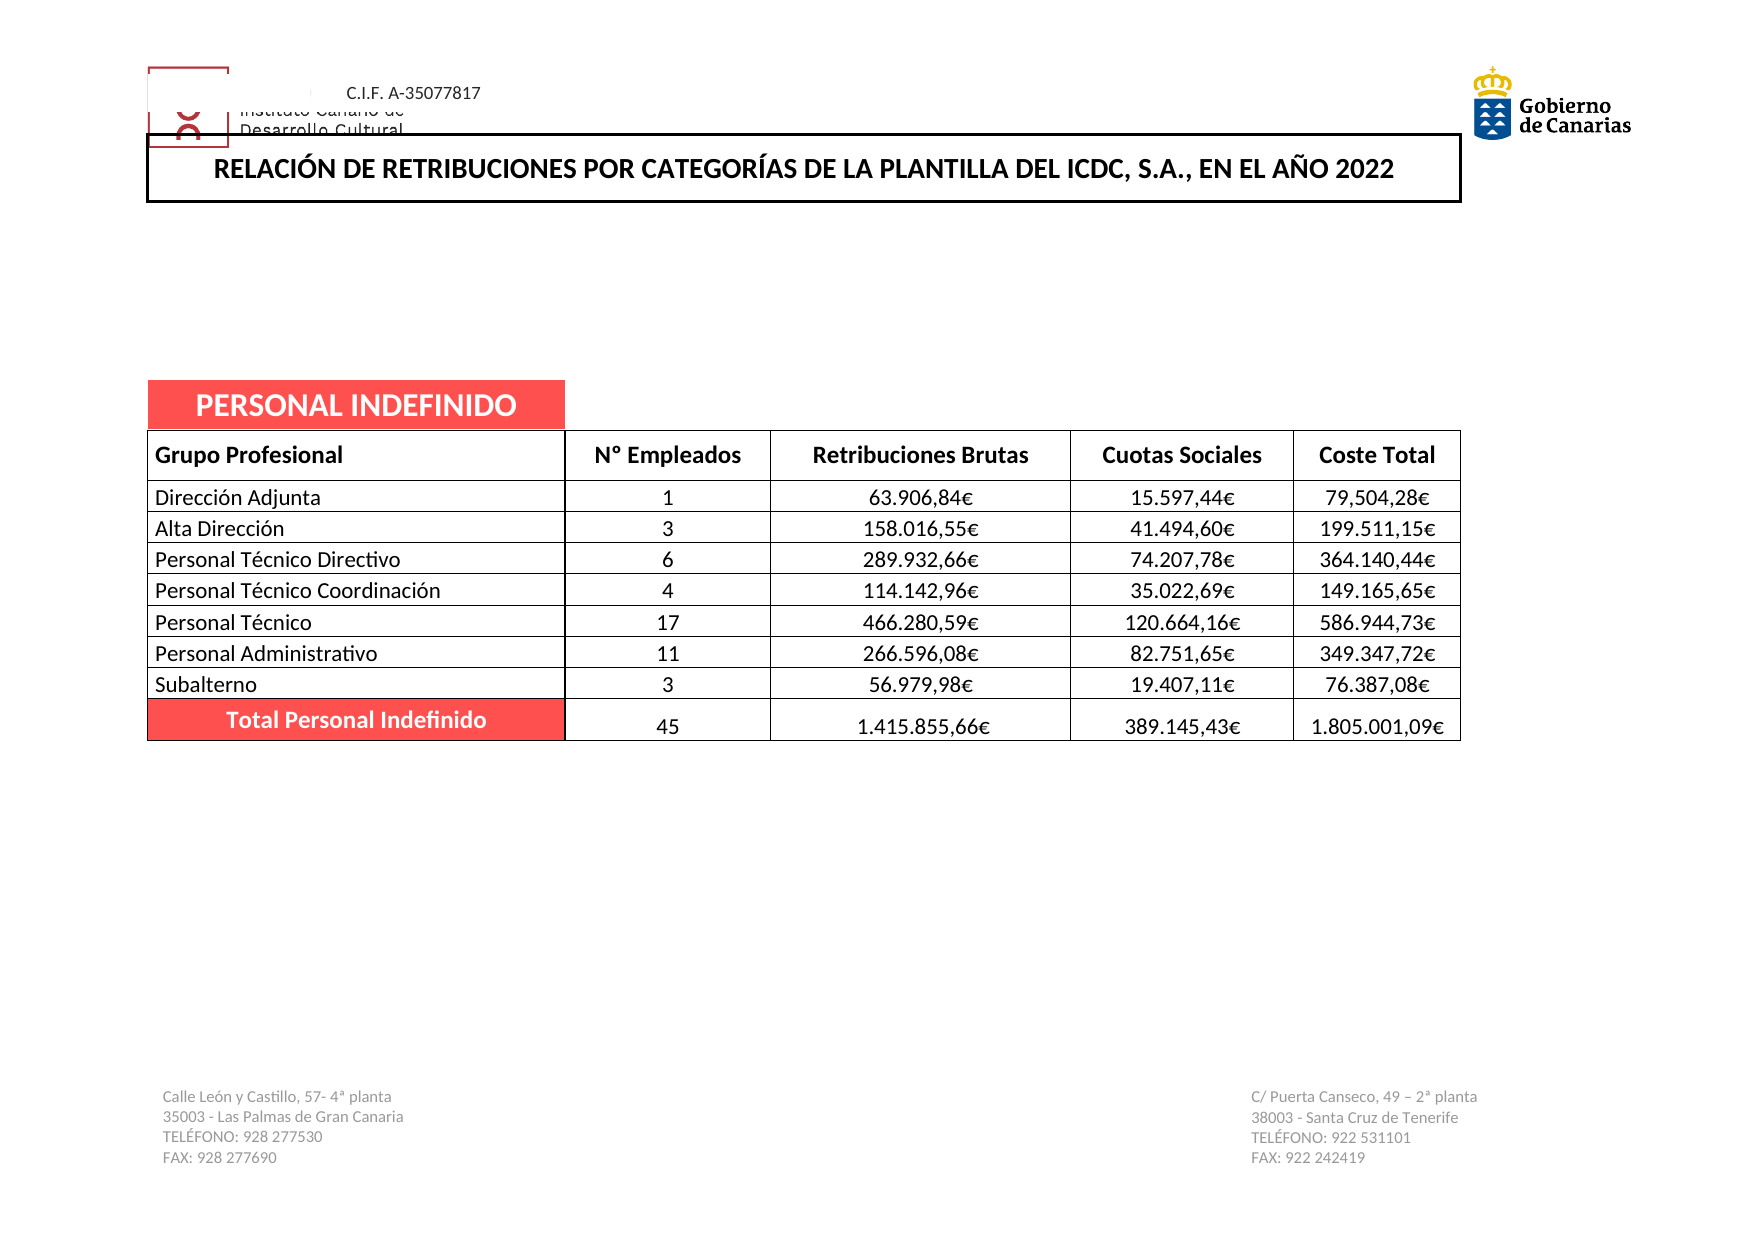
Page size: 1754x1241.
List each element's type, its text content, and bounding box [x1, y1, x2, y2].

table_cell 15.597,44€ [1071, 481, 1293, 511]
table_cell Alta Dirección [148, 512, 564, 542]
table_cell [148, 741, 565, 1085]
table_cell 466.280,59€ [771, 606, 1070, 636]
table_cell [148, 203, 565, 237]
table_cell 1.415.855,66€ [771, 699, 1070, 740]
table_cell [1071, 203, 1294, 237]
table_cell 1 [566, 481, 770, 511]
table_cell Personal Técnico Directivo [148, 543, 564, 573]
table_cell Coste Total [1294, 431, 1460, 479]
table_cell 63.906,84€ [771, 481, 1070, 511]
table_cell 3 [566, 668, 770, 698]
table_cell 4 [566, 574, 770, 604]
table_cell Personal Administrativo [148, 637, 564, 667]
table_cell 56.979,98€ [771, 668, 1070, 698]
table_cell [1071, 380, 1294, 429]
table_header RELACIÓN DE RETRIBUCIONES POR CATEGORÍAS DE LA PLANTILLA DEL ICDC, S.A., EN EL AÑO 2022 [149, 136, 1459, 200]
table_cell Dirección Adjunta [148, 481, 564, 511]
table_cell PERSONAL INDEFINIDO [148, 380, 565, 429]
table_cell [565, 741, 770, 1085]
table_cell 76.387,08€ [1294, 668, 1460, 698]
table_cell 349.347,72€ [1294, 637, 1460, 667]
table_cell 289.932,66€ [771, 543, 1070, 573]
table_cell 3 [566, 512, 770, 542]
table_cell Retribuciones Brutas [771, 431, 1070, 479]
table_cell 586.944,73€ [1294, 606, 1460, 636]
table_cell 1.805.001,09€ [1294, 699, 1460, 740]
table_cell [770, 741, 1071, 1085]
table_cell Cuotas Sociales [1071, 431, 1293, 479]
table_cell 120.664,16€ [1071, 606, 1293, 636]
table_cell Subalterno [148, 668, 564, 698]
table_cell [565, 380, 770, 429]
table_cell 389.145,43€ [1071, 699, 1293, 740]
table_cell Personal Técnico Coordinación [148, 574, 564, 604]
table_cell Nº Empleados [566, 431, 770, 479]
table_cell Grupo Profesional [148, 431, 564, 479]
table_cell 149.165,65€ [1294, 574, 1460, 604]
table_cell 82.751,65€ [1071, 637, 1293, 667]
table_cell 19.407,11€ [1071, 668, 1293, 698]
table_cell 79,504,28€ [1294, 481, 1460, 511]
table_cell 74.207,78€ [1071, 543, 1293, 573]
table_cell 45 [566, 699, 770, 740]
table_cell [1294, 237, 1461, 379]
table_cell [770, 203, 1071, 237]
table_cell 35.022,69€ [1071, 574, 1293, 604]
table_cell 11 [566, 637, 770, 667]
table_cell 17 [566, 606, 770, 636]
table_cell 6 [566, 543, 770, 573]
table_cell 158.016,55€ [771, 512, 1070, 542]
table_cell [565, 203, 770, 237]
table_cell [770, 237, 1071, 379]
table_cell [1071, 237, 1294, 379]
table_cell [1294, 741, 1461, 1079]
table_cell 199.511,15€ [1294, 512, 1460, 542]
table_cell [1294, 380, 1461, 429]
table_cell 364.140,44€ [1294, 543, 1460, 573]
table_cell [770, 380, 1071, 429]
table_cell [1294, 203, 1461, 237]
table_cell 41.494,60€ [1071, 512, 1293, 542]
table_cell Total Personal Indefinido [148, 699, 564, 740]
table_cell 114.142,96€ [771, 574, 1070, 604]
table_cell [565, 237, 770, 379]
table_cell 266.596,08€ [771, 637, 1070, 667]
table_cell Personal Técnico [148, 606, 564, 636]
table_cell [1071, 741, 1294, 1085]
table_cell [148, 237, 565, 379]
